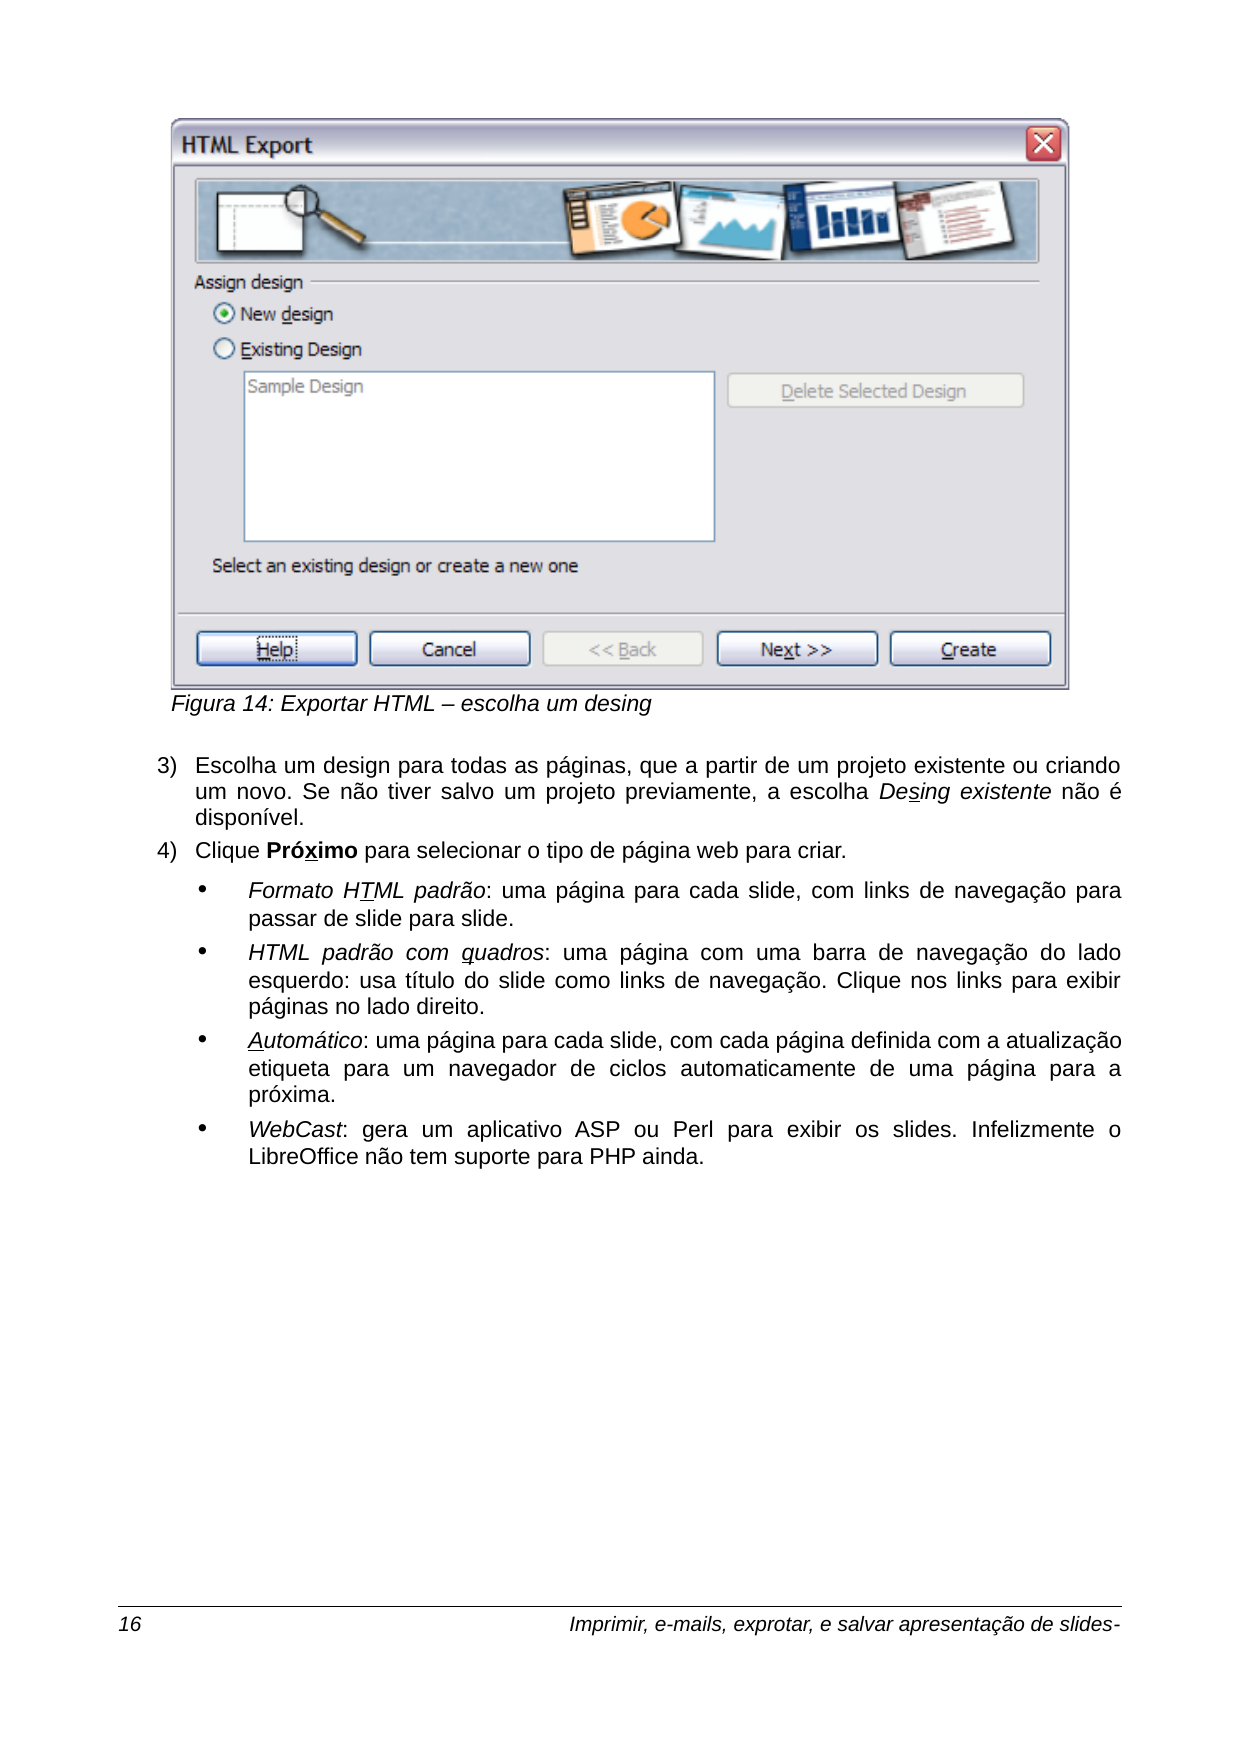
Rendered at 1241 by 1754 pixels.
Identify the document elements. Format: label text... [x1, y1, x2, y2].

list Clique Próximo para selecionar o tipo de página web para criar. [177, 837, 1122, 863]
list Automático: uma página para cada slide, com cada página definida com a atualização etiqueta para um navegador de ciclos automaticamente de uma página para a próxima. [195, 1026, 1122, 1107]
text Figura 14: Exportar HTML – escolha um desing [171, 690, 1069, 716]
picture [170, 118, 1070, 690]
list WebCast: gera um aplicativo ASP ou Perl para exibir os slides. Infelizmente o LibreOffice não tem suporte para PHP ainda. [195, 1114, 1122, 1169]
list HTML padrão com quadros: uma página com uma barra de navegação do lado esquerdo: usa título do slide como links de navegação. Clique nos links para exibir páginas no lado direito. [195, 937, 1122, 1019]
list Formato HTML padrão: uma página para cada slide, com links de navegação para passar de slide para slide. [195, 876, 1122, 931]
list Escolha um design para todas as páginas, que a partir de um projeto existente ou criando um novo. Se não tiver salvo um projeto previamente, a escolha Desing existente não é disponível. [177, 752, 1122, 831]
